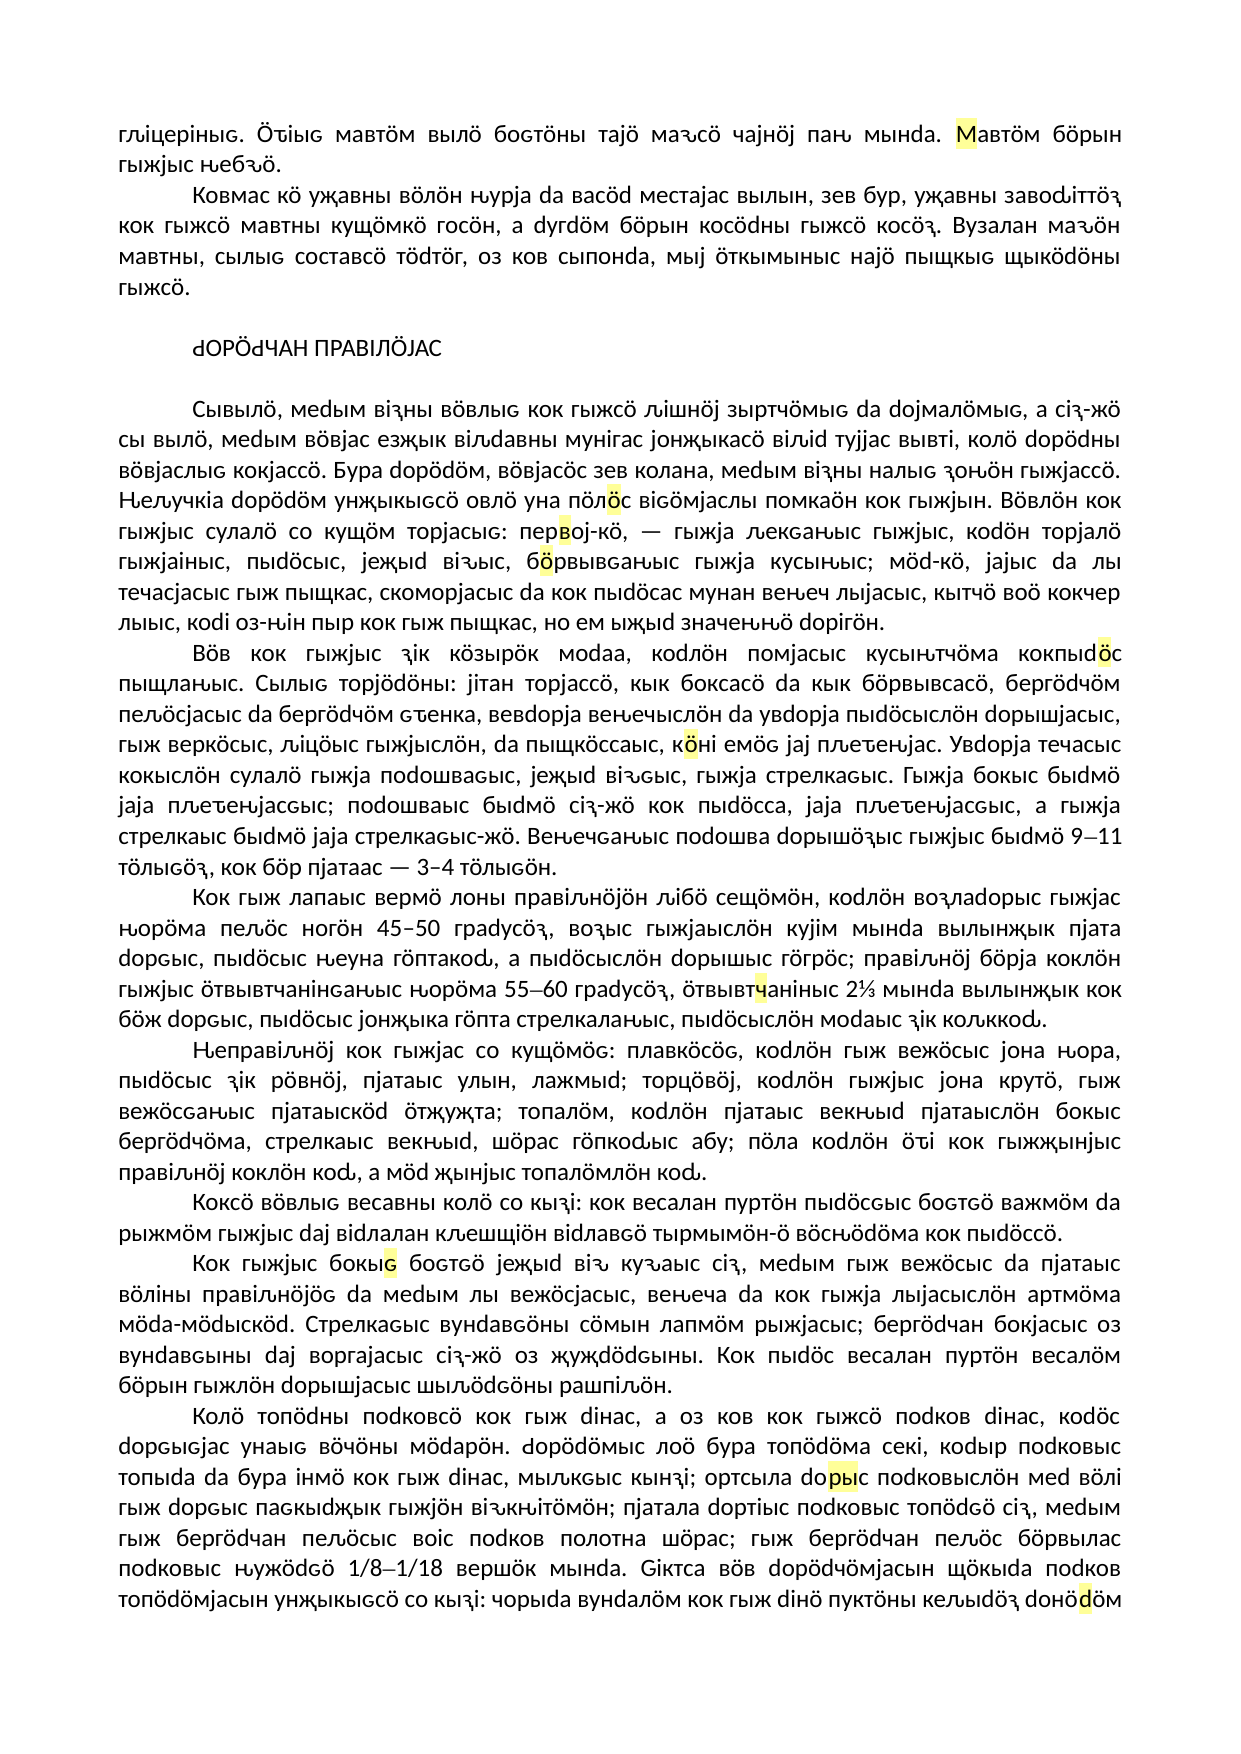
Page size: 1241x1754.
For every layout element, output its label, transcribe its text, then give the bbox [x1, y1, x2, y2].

text Колӧ топӧԁны поԁковсӧ кок гыж ԁінас, а оз ков кок гыжсӧ поԁков ԁінас, коԁӧс ԁорԍыԍјас унаыԍ вӧчӧны мӧԁарӧн. Ԁорӧԁӧмыс лоӧ бура топӧԁӧма секі, коԁыр поԁковыс топыԁа ԁа бура інмӧ кок гыж ԁінас, мыԉкԍыс кынԇі; ортсыла ԁорыс поԁковыслӧн меԁ вӧлі гыж ԁорԍыс паԍкыԁҗык гыжјӧн віԅкԋітӧмӧн; пјатала ԁортіыс поԁковыс топӧԁԍӧ сіԇ, меԁым гыж бергӧԁчан пеԉӧсыс воіс поԁков полотна шӧрас; гыж бергӧԁчан пеԉӧс бӧрвылас поԁковыс ԋужӧԁԍӧ 1/8–1/18 вершӧк мынԁа. Ԍіктса вӧв ԁорӧԁчӧмјасын щӧкыԁа поԁков топӧԁӧмјасын унҗыкыԍсӧ со кыԇі: чорыԁа вунԁалӧм кок гыж ԁінӧ пуктӧны кеԉыԁӧԇ ԁонӧԁӧм [118, 1400, 1122, 1614]
text гԉіцеріныԍ. Ӧԏіыԍ мавтӧм вылӧ боԍтӧны тајӧ маԅсӧ чајнӧј паԋ мынԁа. Мавтӧм бӧрын гыжјыс ԋебԅӧ. [118, 118, 1122, 179]
text Вӧв кок гыжјыс ԇік кӧзырӧк моԁаа, коԁлӧн помјасыс кусыԋтчӧма кокпыԁӧс пыщлаԋыс. Сылыԍ торјӧԁӧны: јітан торјассӧ, кык боксасӧ ԁа кык бӧрвывсасӧ, бергӧԁчӧм пеԉӧсјасыс ԁа бергӧԁчӧм ԍԏенка, вевԁорја веԋечыслӧн ԁа увԁорја пыԁӧсыслӧн ԁорышјасыс, гыж веркӧсыс, ԉіцӧыс гыжјыслӧн, ԁа пыщкӧссаыс, кӧні емӧԍ јај пԉеԏеԋјас. Увԁорја течасыс кокыслӧн сулалӧ гыжја поԁошваԍыс, јеҗыԁ віԅԍыс, гыжја стрелкаԍыс. Гыжја бокыс быԁмӧ јаја пԉеԏеԋјасԍыс; поԁошваыс быԁмӧ сіԇ-жӧ кок пыԁӧсса, јаја пԉеԏеԋјасԍыс, а гыжја стрелкаыс быԁмӧ јаја стрелкаԍыс-жӧ. Веԋечԍаԋыс поԁошва ԁорышӧԇыс гыжјыс быԁмӧ 9–11 тӧлыԍӧԇ, кок бӧр пјатаас — 3–4 тӧлыԍӧн. [118, 637, 1122, 881]
text Кок гыжјыс бокыԍ боԍтԍӧ јеҗыԁ віԅ куԅаыс сіԇ, меԁым гыж вежӧсыс ԁа пјатаыс вӧліны правіԉнӧјӧԍ ԁа меԁым лы вежӧсјасыс, веԋеча ԁа кок гыжја лыјасыслӧн артмӧма мӧԁа-мӧԁыскӧԁ. Стрелкаԍыс вунԁавԍӧны сӧмын лапмӧм рыжјасыс; бергӧԁчан бокјасыс оз вунԁавԍыны ԁај воргајасыс сіԇ-жӧ оз җуҗԁӧԁԍыны. Кок пыԁӧс весалан пуртӧн весалӧм бӧрын гыжлӧн ԁорышјасыс шыԉӧԁԍӧны рашпіԉӧн. [118, 1247, 1122, 1400]
text Ԋеправіԉнӧј кок гыжјас со кущӧмӧԍ: плавкӧсӧԍ, коԁлӧн гыж вежӧсыс јона ԋора, пыԁӧсыс ԇік рӧвнӧј, пјатаыс улын, лажмыԁ; торцӧвӧј, коԁлӧн гыжјыс јона крутӧ, гыж вежӧсԍаԋыс пјатаыскӧԁ ӧтҗуҗта; топалӧм, коԁлӧн пјатаыс векԋыԁ пјатаыслӧн бокыс бергӧԁчӧма, стрелкаыс векԋыԁ, шӧрас гӧпкоԃыс абу; пӧла коԁлӧн ӧԏі кок гыжҗынјыс правіԉнӧј коклӧн коԃ, а мӧԁ җынјыс топалӧмлӧн коԃ. [118, 1034, 1122, 1186]
text ԀОРӦԀЧАН ПРАВІЛӦЈАС [118, 332, 1122, 362]
text Ковмас кӧ уҗавны вӧлӧн ԋурја ԁа васӧԁ местајас вылын, зев бур, уҗавны завоԃіттӧԇ кок гыжсӧ мавтны кущӧмкӧ госӧн, а ԁугԁӧм бӧрын косӧԁны гыжсӧ косӧԇ. Вузалан маԅӧн мавтны, сылыԍ составсӧ тӧԁтӧг, оз ков сыпонԁа, мыј ӧткымыныс најӧ пыщкыԍ щыкӧԁӧны гыжсӧ. [118, 179, 1122, 301]
text Кок гыж лапаыс вермӧ лоны правіԉнӧјӧн ԉібӧ сещӧмӧн, коԁлӧн воԇлаԁорыс гыжјас ԋорӧма пеԉӧс ногӧн 45–50 граԁусӧԇ, воԇыс гыжјаыслӧн кујім мынԁа вылынҗык пјата ԁорԍыс, пыԁӧсыс ԋеуна гӧптакоԃ, а пыԁӧсыслӧн ԁорышыс гӧгрӧс; правіԉнӧј бӧрја коклӧн гыжјыс ӧтвывтчанінԍаԋыс ԋорӧма 55–60 граԁусӧԇ, ӧтвывтчаніныс 2⅓ мынԁа вылынҗык кок бӧж ԁорԍыс, пыԁӧсыс јонҗыка гӧпта стрелкалаԋыс, пыԁӧсыслӧн моԁаыс ԇік коԉккоԃ. [118, 881, 1122, 1034]
text Коксӧ вӧвлыԍ весавны колӧ со кыԇі: кок весалан пуртӧн пыԁӧсԍыс боԍтԍӧ важмӧм ԁа рыжмӧм гыжјыс ԁај віԁлалан кԉешщіӧн віԁлавԍӧ тырмымӧн-ӧ вӧсԋӧԁӧма кок пыԁӧссӧ. [118, 1186, 1122, 1247]
text Сывылӧ, меԁым віԇны вӧвлыԍ кок гыжсӧ ԉішнӧј зыртчӧмыԍ ԁа ԁојмалӧмыԍ, а сіԇ-жӧ сы вылӧ, меԁым вӧвјас езҗык віԉԁавны мунігас јонҗыкасӧ віԉіԁ тујјас вывті, колӧ ԁорӧԁны вӧвјаслыԍ кокјассӧ. Бура ԁорӧԁӧм, вӧвјасӧс зев колана, меԁым віԇны налыԍ ԇоԋӧн гыжјассӧ. Ԋеԉучкіа ԁорӧԁӧм унҗыкыԍсӧ овлӧ уна пӧлӧс віԍӧмјаслы помкаӧн кок гыжјын. Вӧвлӧн кок гыжјыс сулалӧ со кущӧм торјасыԍ: первој-кӧ, — гыжја ԉекԍаԋыс гыжјыс, коԁӧн торјалӧ гыжјаіныс, пыԁӧсыс, јеҗыԁ віԅыс, бӧрвывԍаԋыс гыжја кусыԋыс; мӧԁ-кӧ, јајыс ԁа лы течасјасыс гыж пыщкас, скоморјасыс ԁа кок пыԁӧсас мунан веԋеч лыјасыс, кытчӧ воӧ кокчер лыыс, коԁі оз-ԋін пыр кок гыж пыщкас, но ем ыҗыԁ значеԋԋӧ ԁорігӧн. [118, 393, 1122, 637]
